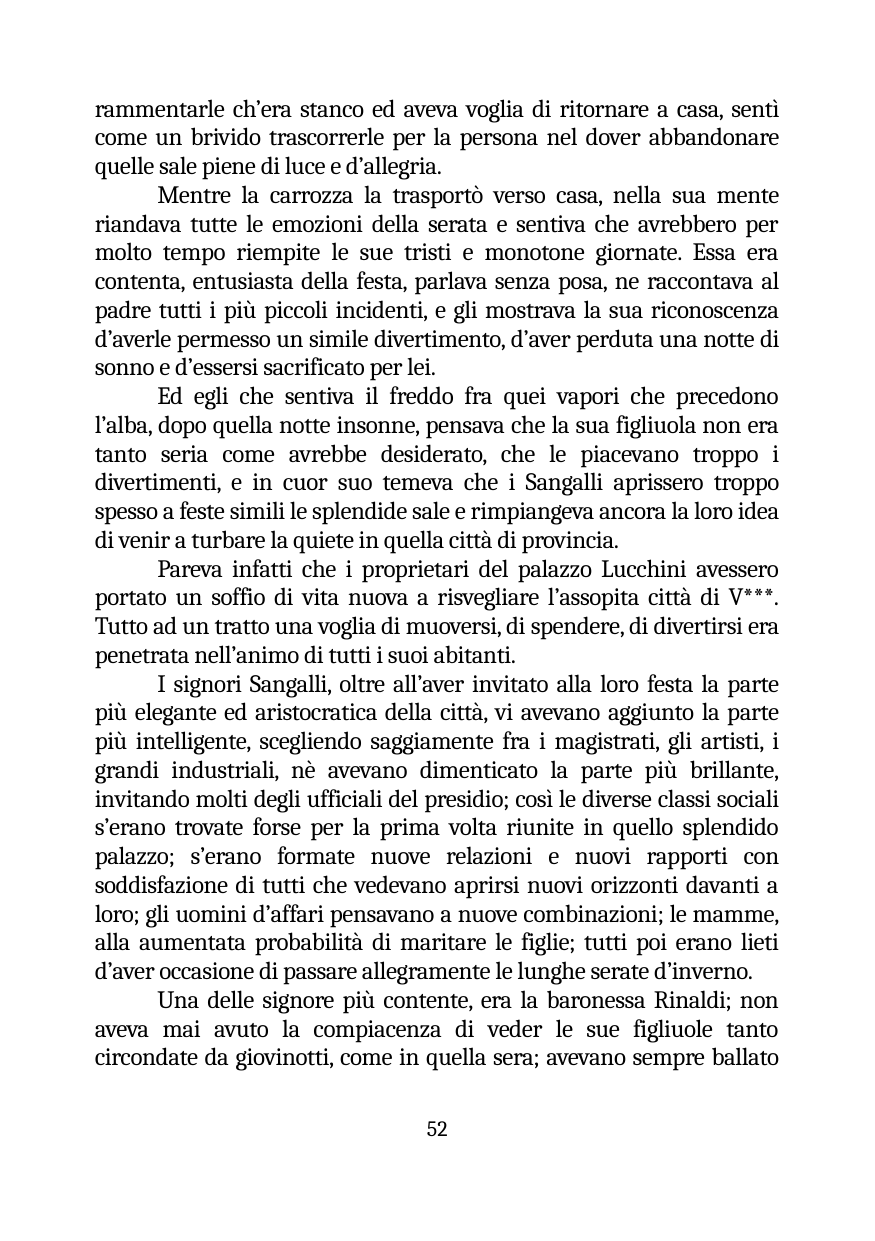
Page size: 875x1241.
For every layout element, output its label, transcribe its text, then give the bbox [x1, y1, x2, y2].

text Una delle signore più contente, era la baronessa Rinaldi; non aveva mai avuto la compiacenza di veder le sue figliuole tanto circondate da giovinotti, come in quella sera; avevano sempre ballato [94, 986, 779, 1072]
text Ed egli che sentiva il freddo fra quei vapori che precedono l’alba, dopo quella notte insonne, pensava che la sua figliuola non era tanto seria come avrebbe desiderato, che le piacevano troppo i divertimenti, e in cuor suo temeva che i Sangalli aprissero troppo spesso a feste simili le splendide sale e rimpiangeva ancora la loro idea di venir a turbare la quiete in quella città di provincia. [94, 382, 779, 554]
text I signori Sangalli, oltre all’aver invitato alla loro festa la parte più elegante ed aristocratica della città, vi avevano aggiunto la parte più intelligente, scegliendo saggiamente fra i magistrati, gli artisti, i grandi industriali, nè avevano dimenticato la parte più brillante, invitando molti degli ufficiali del presidio; così le diverse classi sociali s’erano trovate forse per la prima volta riunite in quello splendido palazzo; s’erano formate nuove relazioni e nuovi rapporti con soddisfazione di tutti che vedevano aprirsi nuovi orizzonti davanti a loro; gli uomini d’affari pensavano a nuove combinazioni; le mamme, alla aumentata probabilità di maritare le figlie; tutti poi erano lieti d’aver occasione di passare allegramente le lunghe serate d’inverno. [94, 669, 779, 986]
text rammentarle ch’era stanco ed aveva voglia di ritornare a casa, sentì come un brivido trascorrerle per la persona nel dover abbandonare quelle sale piene di luce e d’allegria. [94, 94, 779, 181]
text Pareva infatti che i proprietari del palazzo Lucchini avessero portato un soffio di vita nuova a risvegliare l’assopita città di V***. Tutto ad un tratto una voglia di muoversi, di spendere, di divertirsi era penetrata nell’animo di tutti i suoi abitanti. [94, 554, 779, 669]
text Mentre la carrozza la trasportò verso casa, nella sua mente riandava tutte le emozioni della serata e sentiva che avrebbero per molto tempo riempite le sue tristi e monotone giornate. Essa era contenta, entusiasta della festa, parlava senza posa, ne raccontava al padre tutti i più piccoli incidenti, e gli mostrava la sua riconoscenza d’averle permesso un simile divertimento, d’aver perduta una notte di sonno e d’essersi sacrificato per lei. [94, 181, 779, 382]
